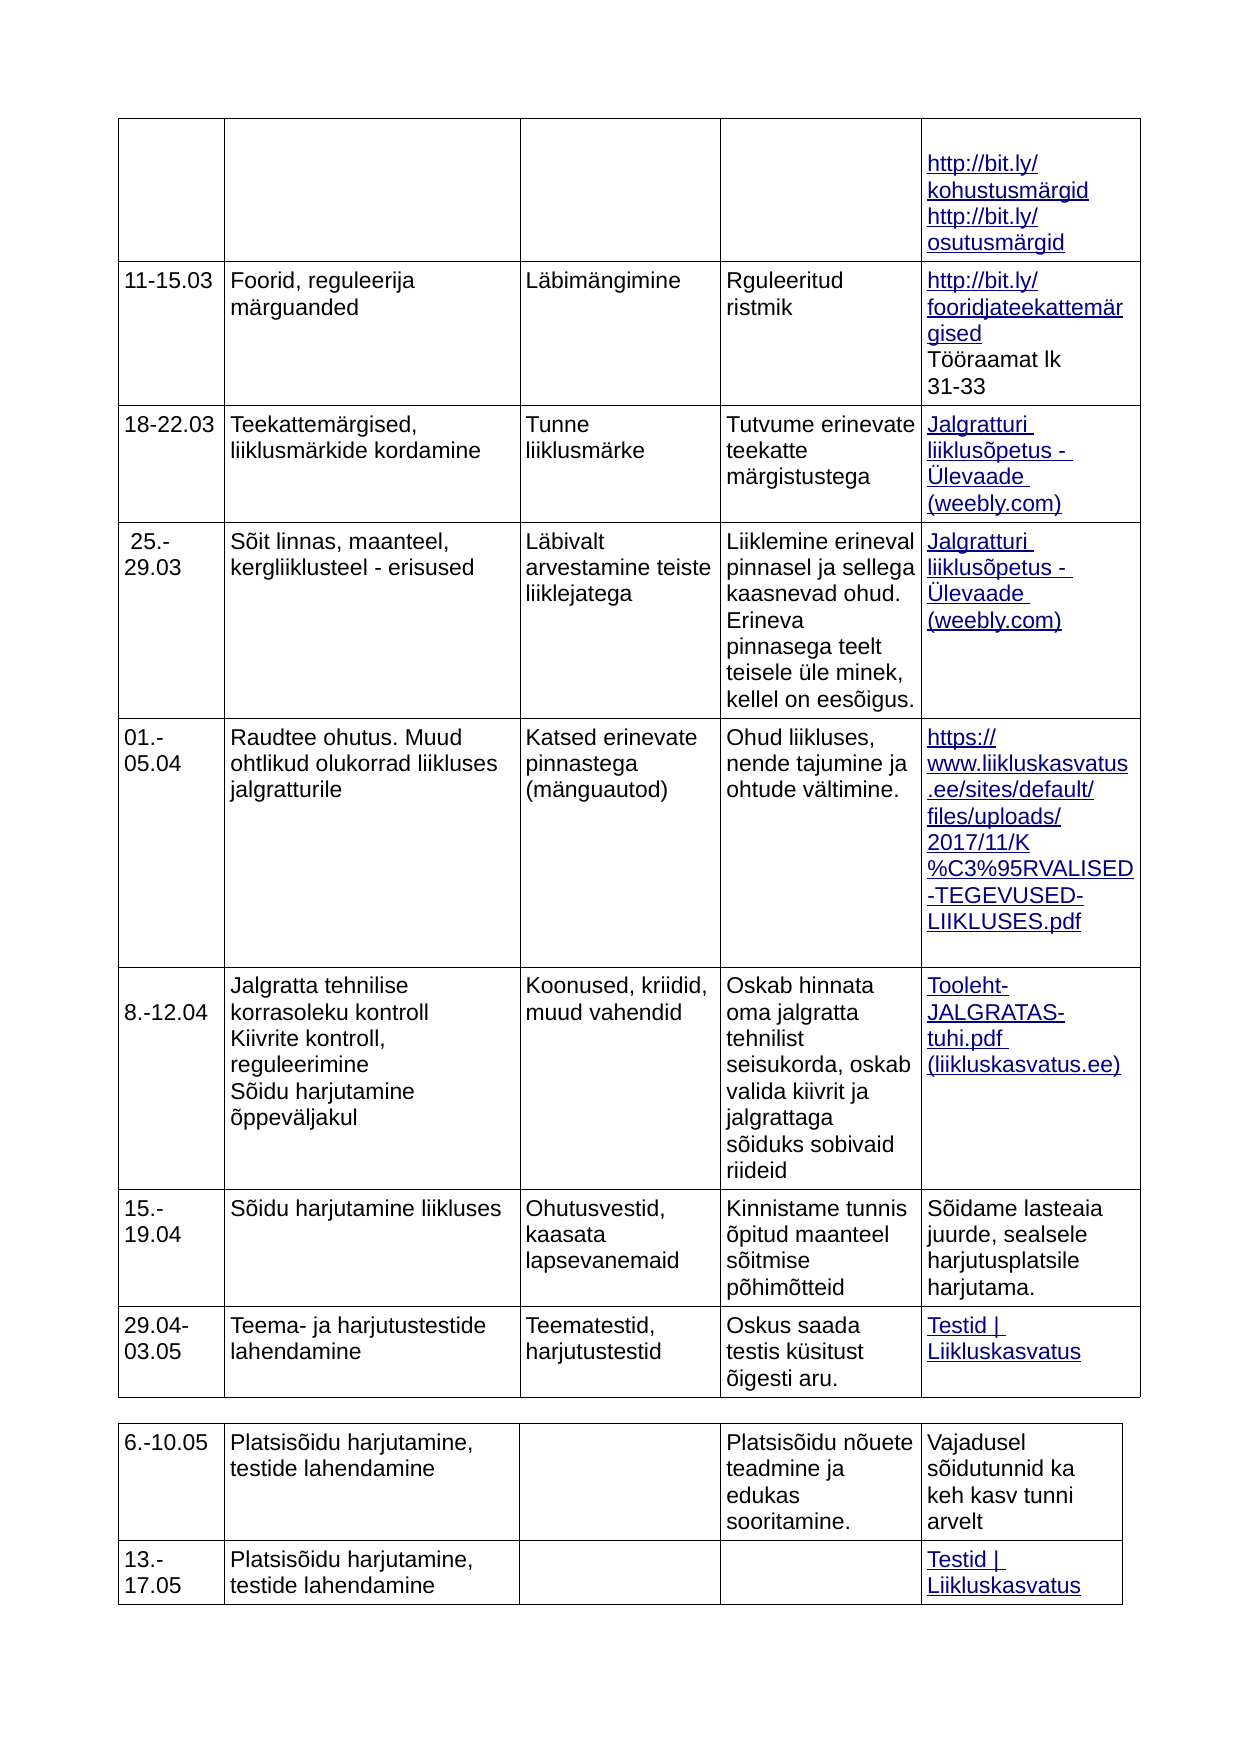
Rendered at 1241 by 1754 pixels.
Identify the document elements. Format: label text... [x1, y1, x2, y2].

table_cell Sõidu harjutamine liikluses [225, 1190, 520, 1306]
table_cell 15.-19.04 [119, 1190, 224, 1306]
table_header Vajadusel sõidutunnid ka keh kasv tunni arvelt [922, 1424, 1122, 1540]
table_cell 11-15.03 [119, 262, 224, 405]
table_cell Oskus saada testis küsitust õigesti aru. [721, 1307, 921, 1397]
table_cell [721, 119, 921, 261]
table_cell Jalgratturi liiklusõpetus - Ülevaade (weebly.com) [922, 523, 1140, 718]
table_cell Testid | Liikluskasvatus [922, 1541, 1122, 1604]
table_cell Ohutusvestid, kaasata lapsevanemaid [521, 1190, 720, 1306]
table_header [520, 1424, 720, 1540]
table_cell [520, 1541, 720, 1604]
table_cell Teematestid, harjutustestid [521, 1307, 720, 1397]
table_cell Tooleht-JALGRATAS-tuhi.pdf (liikluskasvatus.ee) [922, 968, 1140, 1189]
table_cell Läbimängimine [521, 262, 720, 405]
table_cell [721, 1541, 921, 1604]
table_cell Teema- ja harjutustestide lahendamine [225, 1307, 520, 1397]
table_header Platsisõidu harjutamine, testide lahendamine [225, 1424, 519, 1540]
table_cell Foorid, reguleerija märguanded [225, 262, 520, 405]
table_cell Testid | Liikluskasvatus [922, 1307, 1140, 1397]
table_cell Koonused, kriidid, muud vahendid [521, 968, 720, 1189]
table_cell [521, 119, 720, 261]
table_cell Teekattemärgised, liiklusmärkide kordamine [225, 406, 520, 522]
table_header Platsisõidu nõuete teadmine ja edukas sooritamine. [721, 1424, 921, 1540]
table_cell Läbivalt arvestamine teiste liiklejatega [521, 523, 720, 718]
table_cell Tunne liiklusmärke [521, 406, 720, 522]
table_cell Platsisõidu harjutamine, testide lahendamine [225, 1541, 519, 1604]
table_cell Rguleeritud ristmik [721, 262, 921, 405]
table_cell Ohud liikluses, nende tajumine ja ohtude vältimine. [721, 719, 921, 967]
table_cell [225, 119, 520, 261]
table_cell http://bit.ly/kohustusmärgid http://bit.ly/osutusmärgid [922, 119, 1140, 261]
table_cell Tutvume erinevate teekatte märgistustega [721, 406, 921, 522]
table_cell 8.-12.04 [119, 968, 224, 1189]
table_cell 01.-05.04 [119, 719, 224, 967]
table_cell Sõit linnas, maanteel, kergliiklusteel - erisused [225, 523, 520, 718]
table_cell Katsed erinevate pinnastega (mänguautod) [521, 719, 720, 967]
table_cell 13.-17.05 [119, 1541, 224, 1604]
table_cell Raudtee ohutus. Muud ohtlikud olukorrad liikluses jalgratturile [225, 719, 520, 967]
table_cell Liiklemine erineval pinnasel ja sellega kaasnevad ohud. Erineva pinnasega teelt teisele üle minek, kellel on eesõigus. [721, 523, 921, 718]
table_cell 25.-29.03 [119, 523, 224, 718]
table_cell https://www.liikluskasvatus.ee/sites/default/files/uploads/2017/11/K%C3%95RVALISED-TEGEVUSED-LIIKLUSES.pdf [922, 719, 1140, 967]
table_cell Jalgratturi liiklusõpetus - Ülevaade (weebly.com) [922, 406, 1140, 522]
table_cell http://bit.ly/fooridjateekattemärgised Tööraamat lk 31-33 [922, 262, 1140, 405]
table_cell Kinnistame tunnis õpitud maanteel sõitmise põhimõtteid [721, 1190, 921, 1306]
table_cell [119, 119, 224, 261]
table_cell Oskab hinnata oma jalgratta tehnilist seisukorda, oskab valida kiivrit ja jalgrattaga sõiduks sobivaid riideid [721, 968, 921, 1189]
table_cell Jalgratta tehnilise korrasoleku kontroll Kiivrite kontroll, reguleerimine Sõidu harjutamine õppeväljakul [225, 968, 520, 1189]
table_cell 18-22.03 [119, 406, 224, 522]
table_cell 29.04-03.05 [119, 1307, 224, 1397]
table_header 6.-10.05 [119, 1424, 224, 1540]
table_cell Sõidame lasteaia juurde, sealsele harjutusplatsile harjutama. [922, 1190, 1140, 1306]
